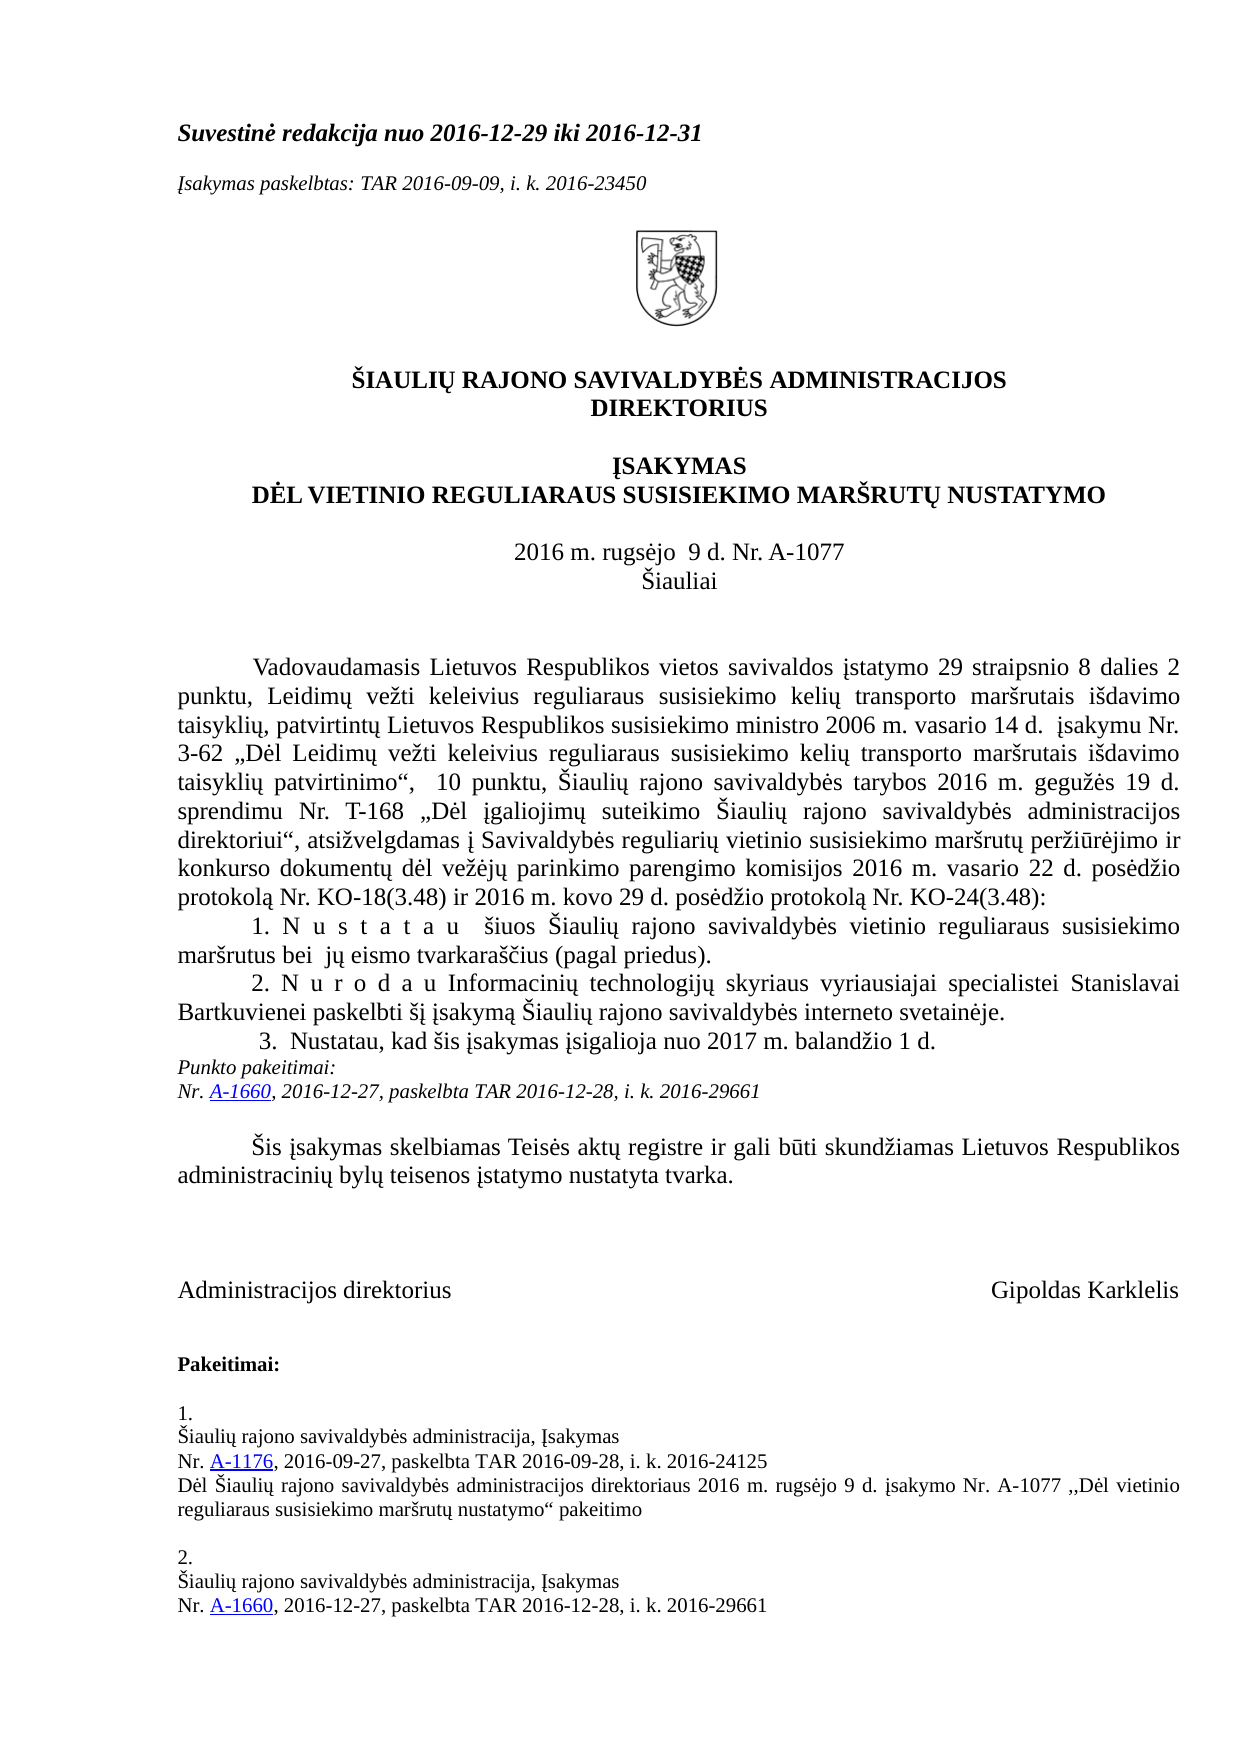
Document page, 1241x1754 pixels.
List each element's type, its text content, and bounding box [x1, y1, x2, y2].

text Vadovaudamasis Lietuvos Respublikos vietos savivaldos įstatymo 29 straipsnio 8 dalies 2 punktu, Leidimų vežti keleivius reguliaraus susisiekimo kelių transporto maršrutais išdavimo taisyklių, patvirtintų Lietuvos Respublikos susisiekimo ministro 2006 m. vasario 14 d. įsakymu Nr. 3-62 „Dėl Leidimų vežti keleivius reguliaraus susisiekimo kelių transporto maršrutais išdavimo taisyklių patvirtinimo“, 10 punktu, Šiaulių rajono savivaldybės tarybos 2016 m. gegužės 19 d. sprendimu Nr. T-168 „Dėl įgaliojimų suteikimo Šiaulių rajono savivaldybės administracijos direktoriui“, atsižvelgdamas į Savivaldybės reguliarių vietinio susisiekimo maršrutų peržiūrėjimo ir konkurso dokumentų dėl vežėjų parinkimo parengimo komisijos 2016 m. vasario 22 d. posėdžio protokolą Nr. KO-18(3.48) ir 2016 m. kovo 29 d. posėdžio protokolą Nr. KO-24(3.48): [177, 652, 1181, 911]
text Nr. A-1176, 2016-09-27, paskelbta TAR 2016-09-28, i. k. 2016-24125 [177, 1448, 1181, 1473]
text Šiaulių rajono savivaldybės administracija, Įsakymas [177, 1424, 1181, 1448]
text DĖL VIETINIO REGULIARAUS SUSISIEKIMO MARŠRUTŲ NUSTATYMO [177, 480, 1181, 508]
text Šis įsakymas skelbiamas Teisės aktų registre ir gali būti skundžiamas Lietuvos Respublikos administracinių bylų teisenos įstatymo nustatyta tvarka. [177, 1132, 1181, 1189]
text Šiaulių rajono savivaldybės administracija, Įsakymas [177, 1569, 1181, 1593]
text Nr. A-1660, 2016-12-27, paskelbta TAR 2016-12-28, i. k. 2016-29661 [177, 1079, 1181, 1103]
text Dėl Šiaulių rajono savivaldybės administracijos direktoriaus 2016 m. rugsėjo 9 d. įsakymo Nr. A-1077 ,,Dėl vietinio reguliaraus susisiekimo maršrutų nustatymo“ pakeitimo [177, 1473, 1181, 1521]
text Administracijos direktorius Gipoldas Karklelis [177, 1275, 1181, 1304]
text 1. [177, 1400, 1181, 1424]
text ĮSAKYMAS [177, 451, 1181, 480]
text ŠIAULIŲ RAJONO SAVIVALDYBĖS ADMINISTRACIJOS [177, 365, 1181, 393]
text 1. N u s t a t a u šiuos Šiaulių rajono savivaldybės vietinio reguliaraus susisiekimo maršrutus bei jų eismo tvarkaraščius (pagal priedus). [177, 911, 1181, 968]
text Įsakymas paskelbtas: TAR 2016-09-09, i. k. 2016-23450 [177, 171, 1181, 195]
text Punkto pakeitimai: [177, 1055, 1181, 1079]
text 3. Nustatau, kad šis įsakymas įsigalioja nuo 2017 m. balandžio 1 d. [177, 1026, 1181, 1055]
text Šiauliai [177, 566, 1181, 595]
text 2016 m. rugsėjo 9 d. Nr. A-1077 [177, 537, 1181, 566]
text 2. N u r o d a u Informacinių technologijų skyriaus vyriausiajai specialistei Stanislavai Bartkuvienei paskelbti šį įsakymą Šiaulių rajono savivaldybės interneto svetainėje. [177, 968, 1181, 1026]
text Nr. A-1660, 2016-12-27, paskelbta TAR 2016-12-28, i. k. 2016-29661 [177, 1593, 1181, 1617]
text Pakeitimai: [177, 1352, 1181, 1376]
text DIREKTORIUS [177, 393, 1181, 422]
text 2. [177, 1545, 1181, 1569]
text Suvestinė redakcija nuo 2016-12-29 iki 2016-12-31 [177, 118, 1181, 147]
